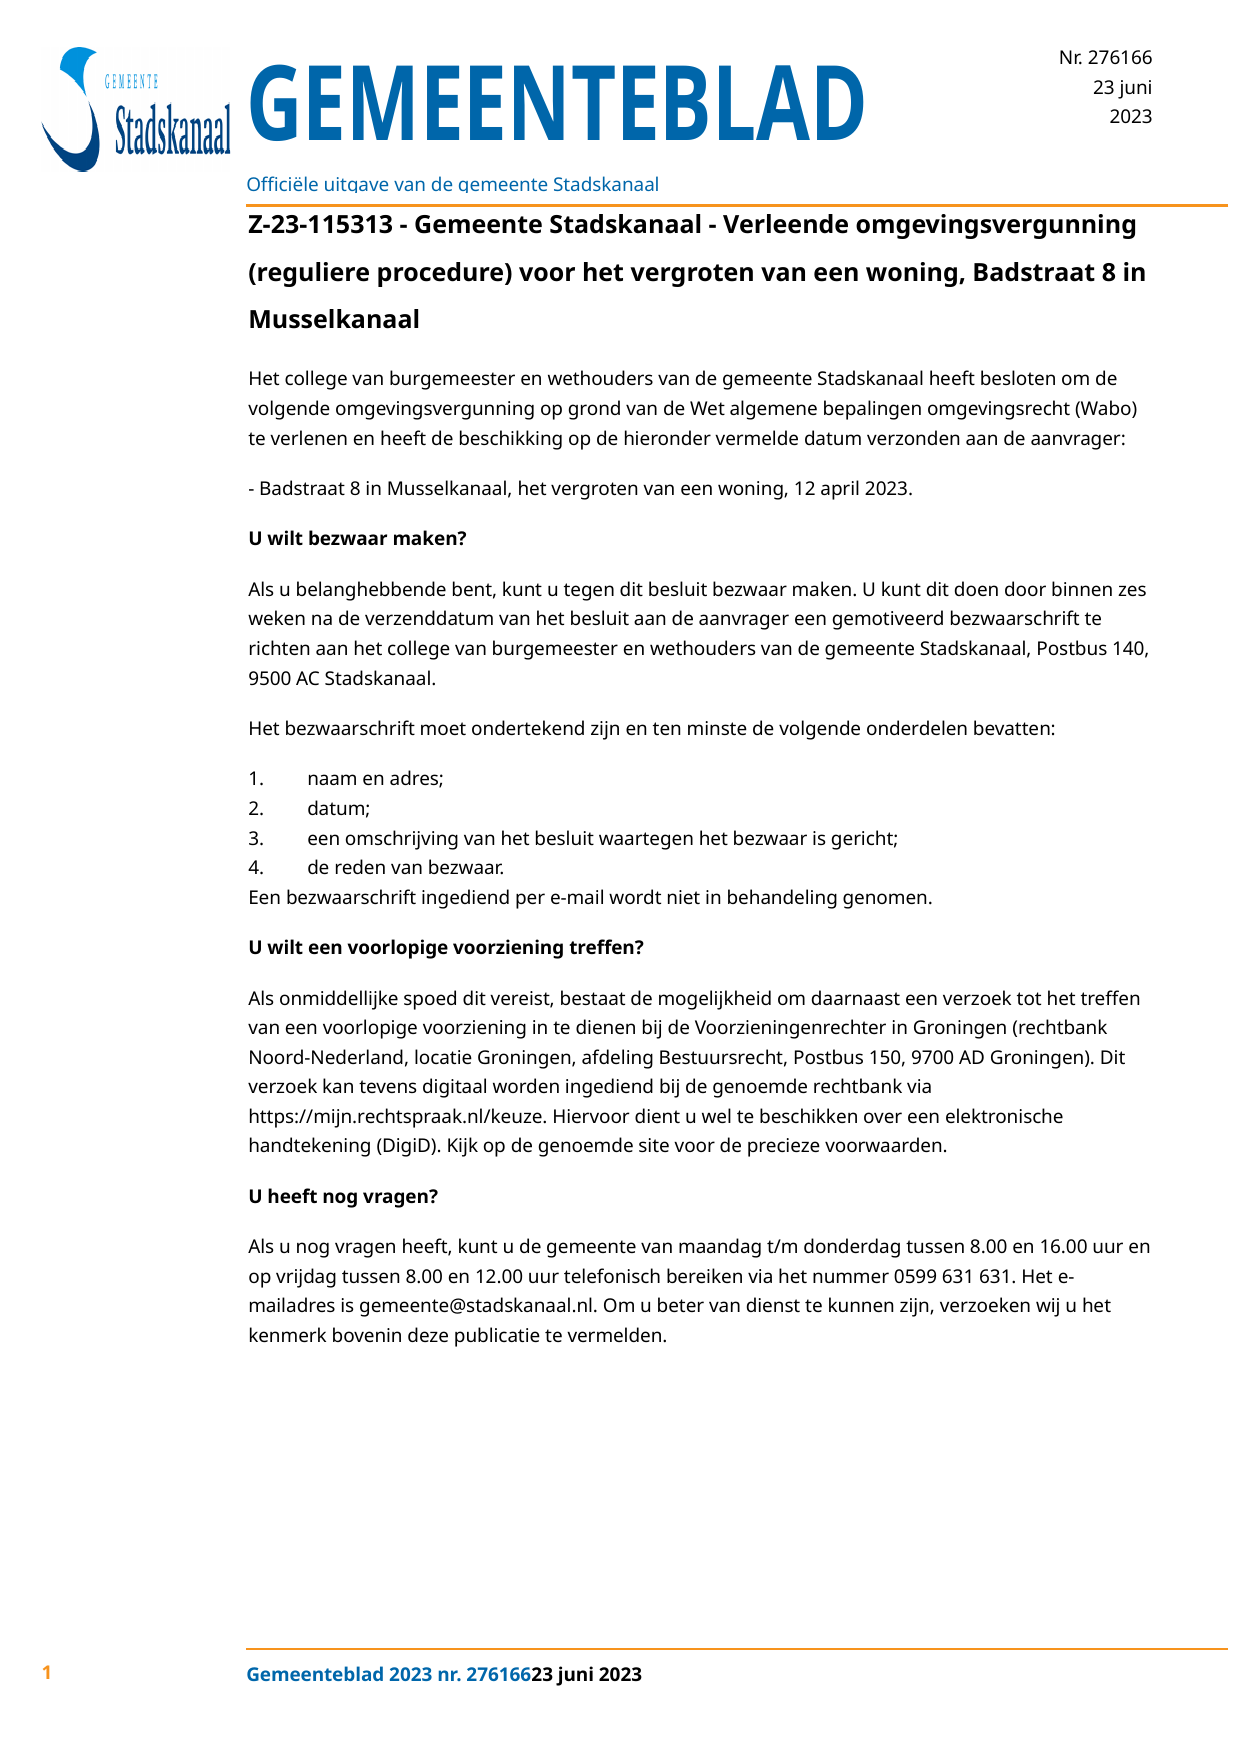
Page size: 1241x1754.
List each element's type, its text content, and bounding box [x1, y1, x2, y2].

list de reden van bezwaar. [248, 854, 1152, 880]
text Z-23-115313 - Gemeente Stadskanaal - Verleende omgevingsvergunning (reguliere procedure) voor het vergroten van een woning, Badstraat 8 in Musselkanaal [248, 207, 1152, 336]
text Het bezwaarschrift moet ondertekend zijn en ten minste de volgende onderdelen bevatten: [248, 715, 1152, 741]
list een omschrijving van het besluit waartegen het bezwaar is gericht; [248, 825, 1152, 850]
picture [41, 47, 231, 172]
text Het college van burgemeester en wethouders van de gemeente Stadskanaal heeft besloten om de volgende omgevingsvergunning op grond van de Wet algemene bepalingen omgevingsrecht (Wabo) te verlenen en heeft de beschikking op de hieronder vermelde datum verzonden aan de aanvrager: [248, 366, 1152, 450]
text Een bezwaarschrift ingediend per e-mail wordt niet in behandeling genomen. [248, 884, 1152, 909]
text U wilt bezwaar maken? [248, 526, 1152, 551]
text Als onmiddellijke spoed dit vereist, bestaat de mogelijkheid om daarnaast een verzoek tot het treffen van een voorlopige voorziening in te dienen bij de Voorzieningenrechter in Groningen (rechtbank Noord-Nederland, locatie Groningen, afdeling Bestuursrecht, Postbus 150, 9700 AD Groningen). Dit verzoek kan tevens digitaal worden ingediend bij de genoemde rechtbank via https://mijn.rechtspraak.nl/keuze. Hiervoor dient u wel te beschikken over een elektronische handtekening (DigiD). Kijk op de genoemde site voor de precieze voorwaarden. [248, 985, 1152, 1158]
list datum; [248, 795, 1152, 821]
text U heeft nog vragen? [248, 1183, 1152, 1209]
text U wilt een voorlopige voorziening treffen? [248, 934, 1152, 960]
text Als u belanghebbende bent, kunt u tegen dit besluit bezwaar maken. U kunt dit doen door binnen zes weken na de verzenddatum van het besluit aan de aanvrager een gemotiveerd bezwaarschrift te richten aan het college van burgemeester en wethouders van de gemeente Stadskanaal, Postbus 140, 9500 AC Stadskanaal. [248, 576, 1152, 690]
text Als u nog vragen heeft, kunt u de gemeente van maandag t/m donderdag tussen 8.00 en 16.00 uur en op vrijdag tussen 8.00 en 12.00 uur telefonisch bereiken via het nummer 0599 631 631. Het e-mailadres is gemeente@stadskanaal.nl. Om u beter van dienst te kunnen zijn, verzoeken wij u het kenmerk bovenin deze publicatie te vermelden. [248, 1233, 1152, 1348]
list naam en adres; [248, 766, 1152, 791]
text - Badstraat 8 in Musselkanaal, het vergroten van een woning, 12 april 2023. [248, 475, 1152, 501]
